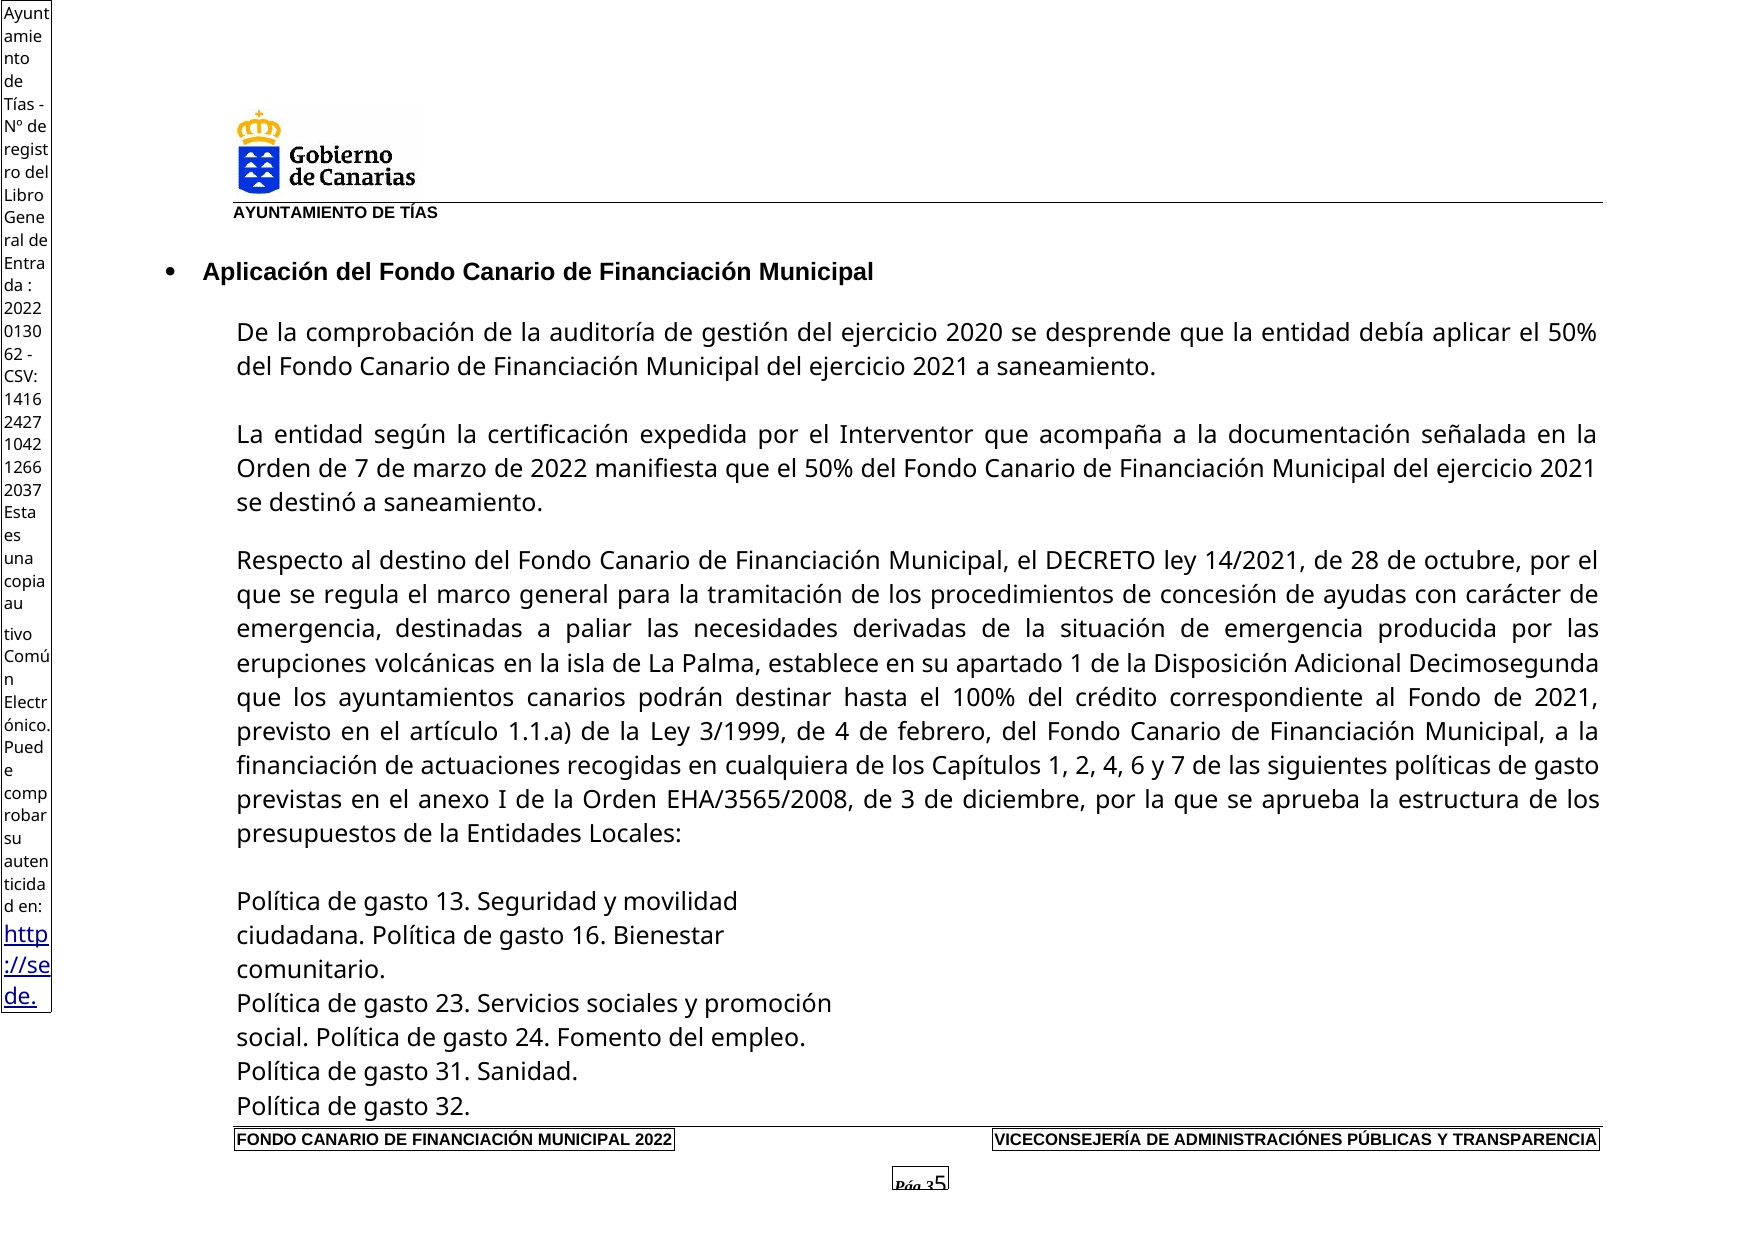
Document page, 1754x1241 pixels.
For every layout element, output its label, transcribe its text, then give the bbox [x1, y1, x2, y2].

text Respecto al destino del Fondo Canario de Financiación Municipal, el DECRETO ley 14/2021, de 28 de octubre, por el que se regula el marco general para la tramitación de los procedimientos de concesión de ayudas con carácter de emergencia, destinadas a paliar las necesidades derivadas de la situación de emergencia producida por las erupciones volcánicas en la isla de La Palma, establece en su apartado 1 de la Disposición Adicional Decimosegunda que los ayuntamientos canarios podrán destinar hasta el 100% del crédito correspondiente al Fondo de 2021, previsto en el artículo 1.1.a) de la Ley 3/1999, de 4 de febrero, del Fondo Canario de Financiación Municipal, a la financiación de actuaciones recogidas en cualquiera de los Capítulos 1, 2, 4, 6 y 7 de las siguientes políticas de gasto previstas en el anexo I de la Orden EHA/3565/2008, de 3 de diciembre, por la que se aprueba la estructura de los presupuestos de la Entidades Locales: [236, 543, 1600, 849]
text De la comprobación de la auditoría de gestión del ejercicio 2020 se desprende que la entidad debía aplicar el 50% del Fondo Canario de Financiación Municipal del ejercicio 2021 a saneamiento. [236, 315, 1600, 383]
text Política de gasto 13. Seguridad y movilidad ciudadana. Política de gasto 16. Bienestar comunitario. [236, 884, 847, 986]
text electrónico según la Ley 39/2015 de Procedimiento Administrativo Común Electrónico. Puede comprobar su autenticidad en: http://sede. [3, 622, 51, 975]
text Ayuntamiento de Tías - Nº de registro del Libro General de Entrada : 2022013062 - CSV: 14162427104212662037 Esta es una copia au [3, 2, 51, 615]
text Política de gasto 23. Servicios sociales y promoción social. Política de gasto 24. Fomento del empleo. [236, 986, 891, 1054]
list Aplicación del Fondo Canario de Financiación Municipal [166, 257, 1635, 286]
text Política de gasto 31. Sanidad. Política de gasto 32. [236, 1054, 595, 1122]
text La entidad según la certificación expedida por el Interventor que acompaña a la documentación señalada en la Orden de 7 de marzo de 2022 manifiesta que el 50% del Fondo Canario de Financiación Municipal del ejercicio 2021 se destinó a saneamiento. [236, 417, 1600, 519]
